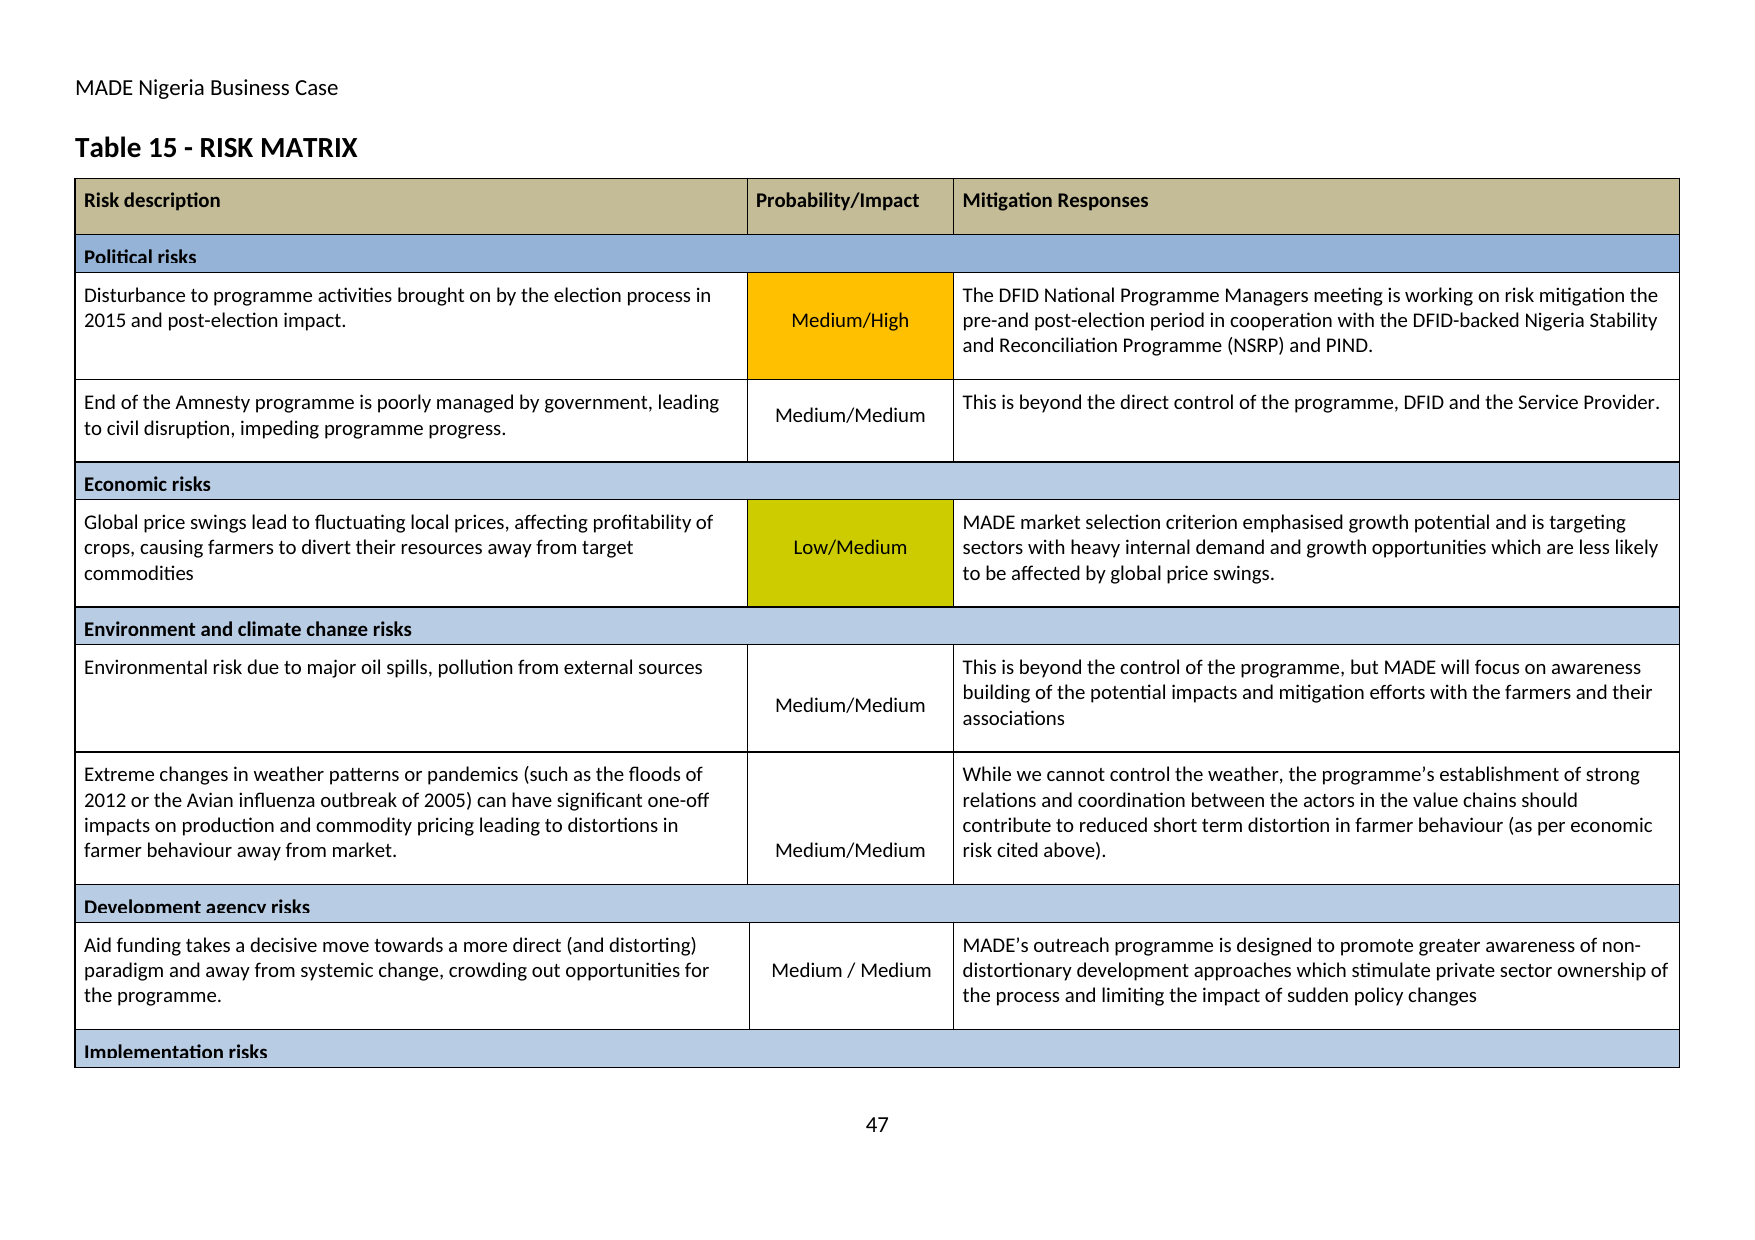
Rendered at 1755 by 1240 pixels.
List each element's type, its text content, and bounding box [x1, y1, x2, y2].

table_cell Economic risks [76, 463, 1679, 499]
table_cell Environment and climate change risks [76, 608, 1679, 644]
text Table 15 - RISK MATRIX [75, 129, 1679, 165]
table_cell Medium / Medium [750, 923, 953, 1029]
table_cell This is beyond the direct control of the programme, DFID and the Service Provider. [954, 380, 1679, 461]
table_cell Environmental risk due to major oil spills, pollution from external sources [76, 645, 747, 751]
table_cell Medium/Medium [748, 753, 953, 884]
table_cell Medium/High [748, 273, 953, 379]
table_cell While we cannot control the weather, the programme’s establishment of strong relations and coordination between the actors in the value chains should contribute to reduced short term distortion in farmer behaviour (as per economic risk cited above). [954, 753, 1679, 884]
table_cell Aid funding takes a decisive move towards a more direct (and distorting) paradigm and away from systemic change, crowding out opportunities for the programme. [76, 923, 749, 1029]
table_cell Extreme changes in weather patterns or pandemics (such as the floods of 2012 or the Avian influenza outbreak of 2005) can have significant one-off impacts on production and commodity pricing leading to distortions in farmer behaviour away from market. [76, 753, 747, 884]
table_cell Medium/Medium [748, 645, 953, 751]
table_cell MADE’s outreach programme is designed to promote greater awareness of non-distortionary development approaches which stimulate private sector ownership of the process and limiting the impact of sudden policy changes [954, 923, 1679, 1029]
table_cell Global price swings lead to fluctuating local prices, affecting profitability of crops, causing farmers to divert their resources away from target commodities [76, 500, 747, 606]
table_cell Implementation risks [76, 1030, 1679, 1067]
table_header Risk description [76, 179, 747, 234]
table_cell This is beyond the control of the programme, but MADE will focus on awareness building of the potential impacts and mitigation efforts with the farmers and their associations [954, 645, 1679, 751]
table_cell MADE market selection criterion emphasised growth potential and is targeting sectors with heavy internal demand and growth opportunities which are less likely to be affected by global price swings. [954, 500, 1679, 606]
table_cell Political risks [76, 235, 1679, 272]
table_cell Disturbance to programme activities brought on by the election process in 2015 and post-election impact. [76, 273, 747, 379]
table_cell The DFID National Programme Managers meeting is working on risk mitigation the pre-and post-election period in cooperation with the DFID-backed Nigeria Stability and Reconciliation Programme (NSRP) and PIND. [954, 273, 1679, 379]
table_header Probability/Impact [748, 179, 953, 234]
table_cell Development agency risks [76, 885, 1679, 922]
table_cell Medium/Medium [748, 380, 953, 461]
table_header Mitigation Responses [954, 179, 1679, 234]
table_cell End of the Amnesty programme is poorly managed by government, leading to civil disruption, impeding programme progress. [76, 380, 747, 461]
table_cell Low/Medium [748, 500, 953, 606]
